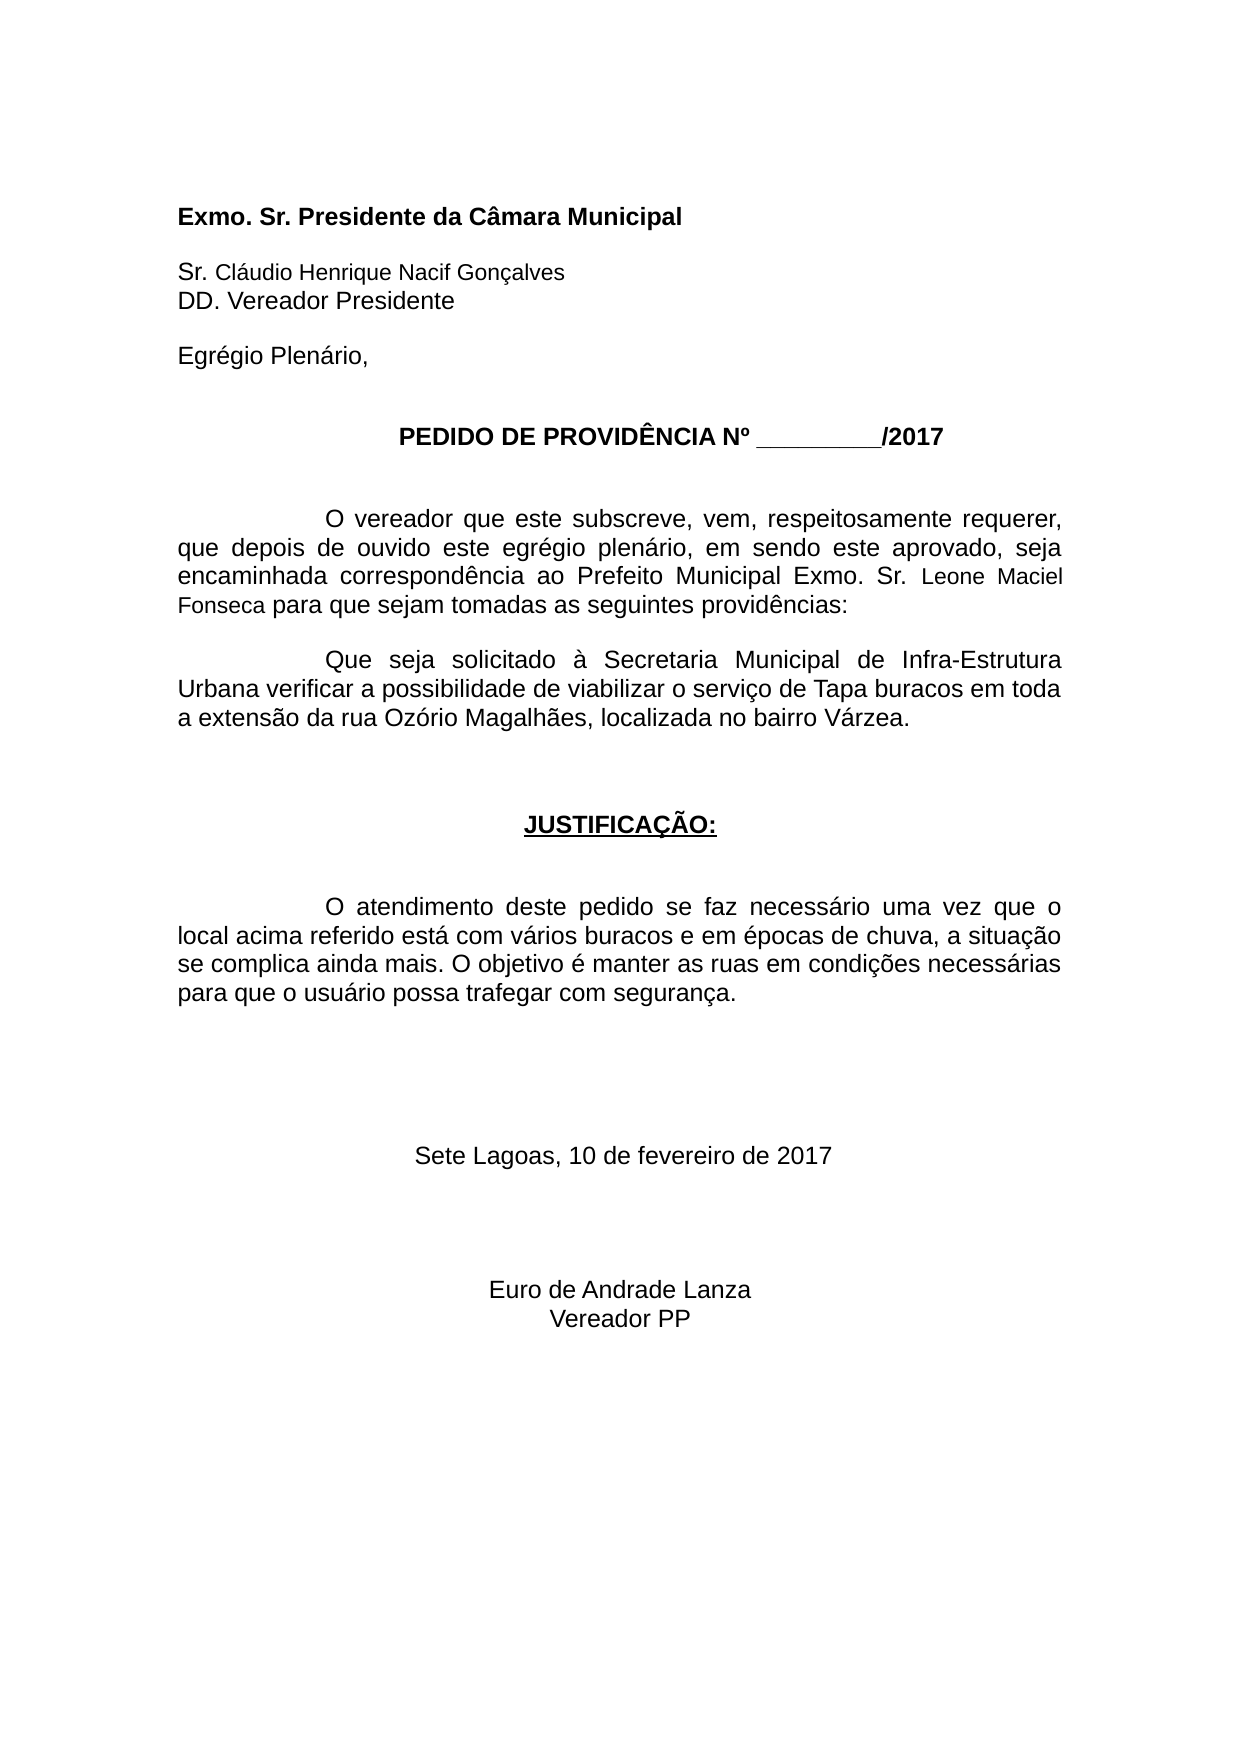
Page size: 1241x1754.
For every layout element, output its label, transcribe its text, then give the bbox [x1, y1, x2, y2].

text Euro de Andrade Lanza [177, 1275, 1063, 1304]
text O atendimento deste pedido se faz necessário uma vez que o local acima referido está com vários buracos e em épocas de chuva, a situação se complica ainda mais. O objetivo é manter as ruas em condições necessárias para que o usuário possa trafegar com segurança. [177, 892, 1063, 1007]
text DD. Vereador Presidente [177, 286, 1063, 314]
text Egrégio Plenário, [177, 341, 1063, 370]
text Exmo. Sr. Presidente da Câmara Municipal [177, 202, 1063, 231]
text PEDIDO DE PROVIDÊNCIA Nº _________/2017 [177, 422, 1063, 451]
text JUSTIFICAÇÃO: [177, 811, 1063, 839]
text Que seja solicitado à Secretaria Municipal de Infra-Estrutura Urbana verificar a possibilidade de viabilizar o serviço de Tapa buracos em toda a extensão da rua Ozório Magalhães, localizada no bairro Várzea. [177, 645, 1063, 731]
text Sete Lagoas, 10 de fevereiro de 2017 [177, 1141, 1063, 1170]
text Vereador PP [177, 1304, 1063, 1333]
text O vereador que este subscreve, vem, respeitosamente requerer, que depois de ouvido este egrégio plenário, em sendo este aprovado, seja encaminhada correspondência ao Prefeito Municipal Exmo. Sr. Leone Maciel Fonseca para que sejam tomadas as seguintes providências: [177, 504, 1063, 619]
text Sr. Cláudio Henrique Nacif Gonçalves [177, 257, 1063, 286]
